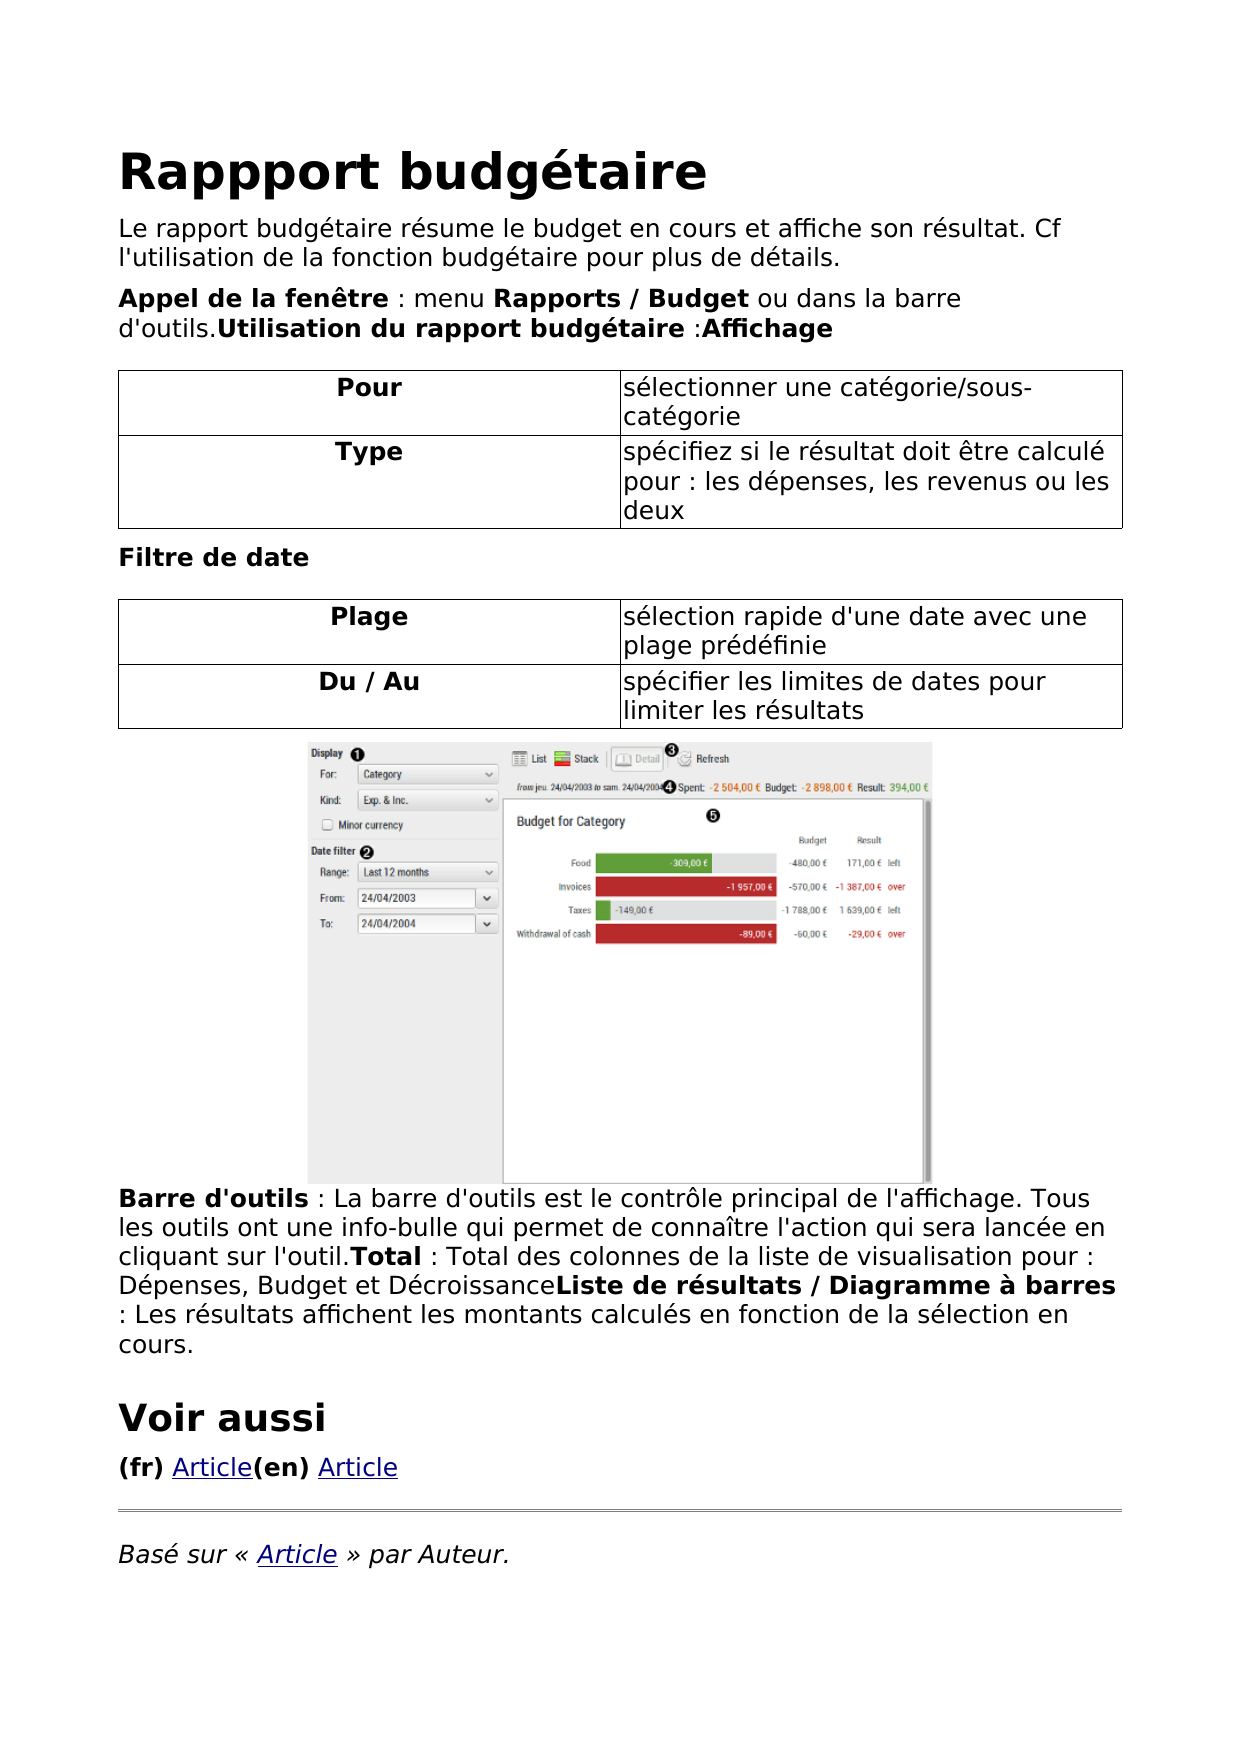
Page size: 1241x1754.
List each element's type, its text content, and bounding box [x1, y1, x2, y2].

table_header sélectionner une catégorie/sous-catégorie [621, 371, 1122, 434]
table_cell spécifier les limites de dates pour limiter les résultats [621, 665, 1122, 728]
text Appel de la fenêtre : menu Rapports / Budget ou dans la barre d'outils.Utilisation du rapport budgétaire :Affichage [118, 285, 1122, 343]
text Basé sur « Article » par Auteur. [118, 1541, 1122, 1570]
table_cell spécifiez si le résultat doit être calculé pour : les dépenses, les revenus ou les deux [621, 436, 1122, 528]
table_header sélection rapide d'une date avec une plage prédéfinie [621, 600, 1122, 664]
subtitle Voir aussi [118, 1397, 1122, 1440]
picture [307, 742, 933, 1184]
table_header Plage [119, 600, 620, 664]
table_cell Du / Au [119, 665, 620, 728]
table_header Pour [119, 371, 620, 434]
text Le rapport budgétaire résume le budget en cours et affiche son résultat. Cf l'utilisation de la fonction budgétaire pour plus de détails. [118, 214, 1122, 272]
subtitle Rappport budgétaire [118, 143, 1122, 201]
text Barre d'outils : La barre d'outils est le contrôle principal de l'affichage. Tous les outils ont une info-bulle qui permet de connaître l'action qui sera lancée en cliquant sur l'outil.Total : Total des colonnes de la liste de visualisation pour : Dépenses, Budget et DécroissanceListe de résultats / Diagramme à barres : Les résultats affichent les montants calculés en fonction de la sélection en cours. [118, 743, 1122, 1359]
text (fr) Article(en) Article [118, 1453, 1122, 1482]
table_cell Type [119, 436, 620, 528]
text Filtre de date [118, 543, 1122, 572]
